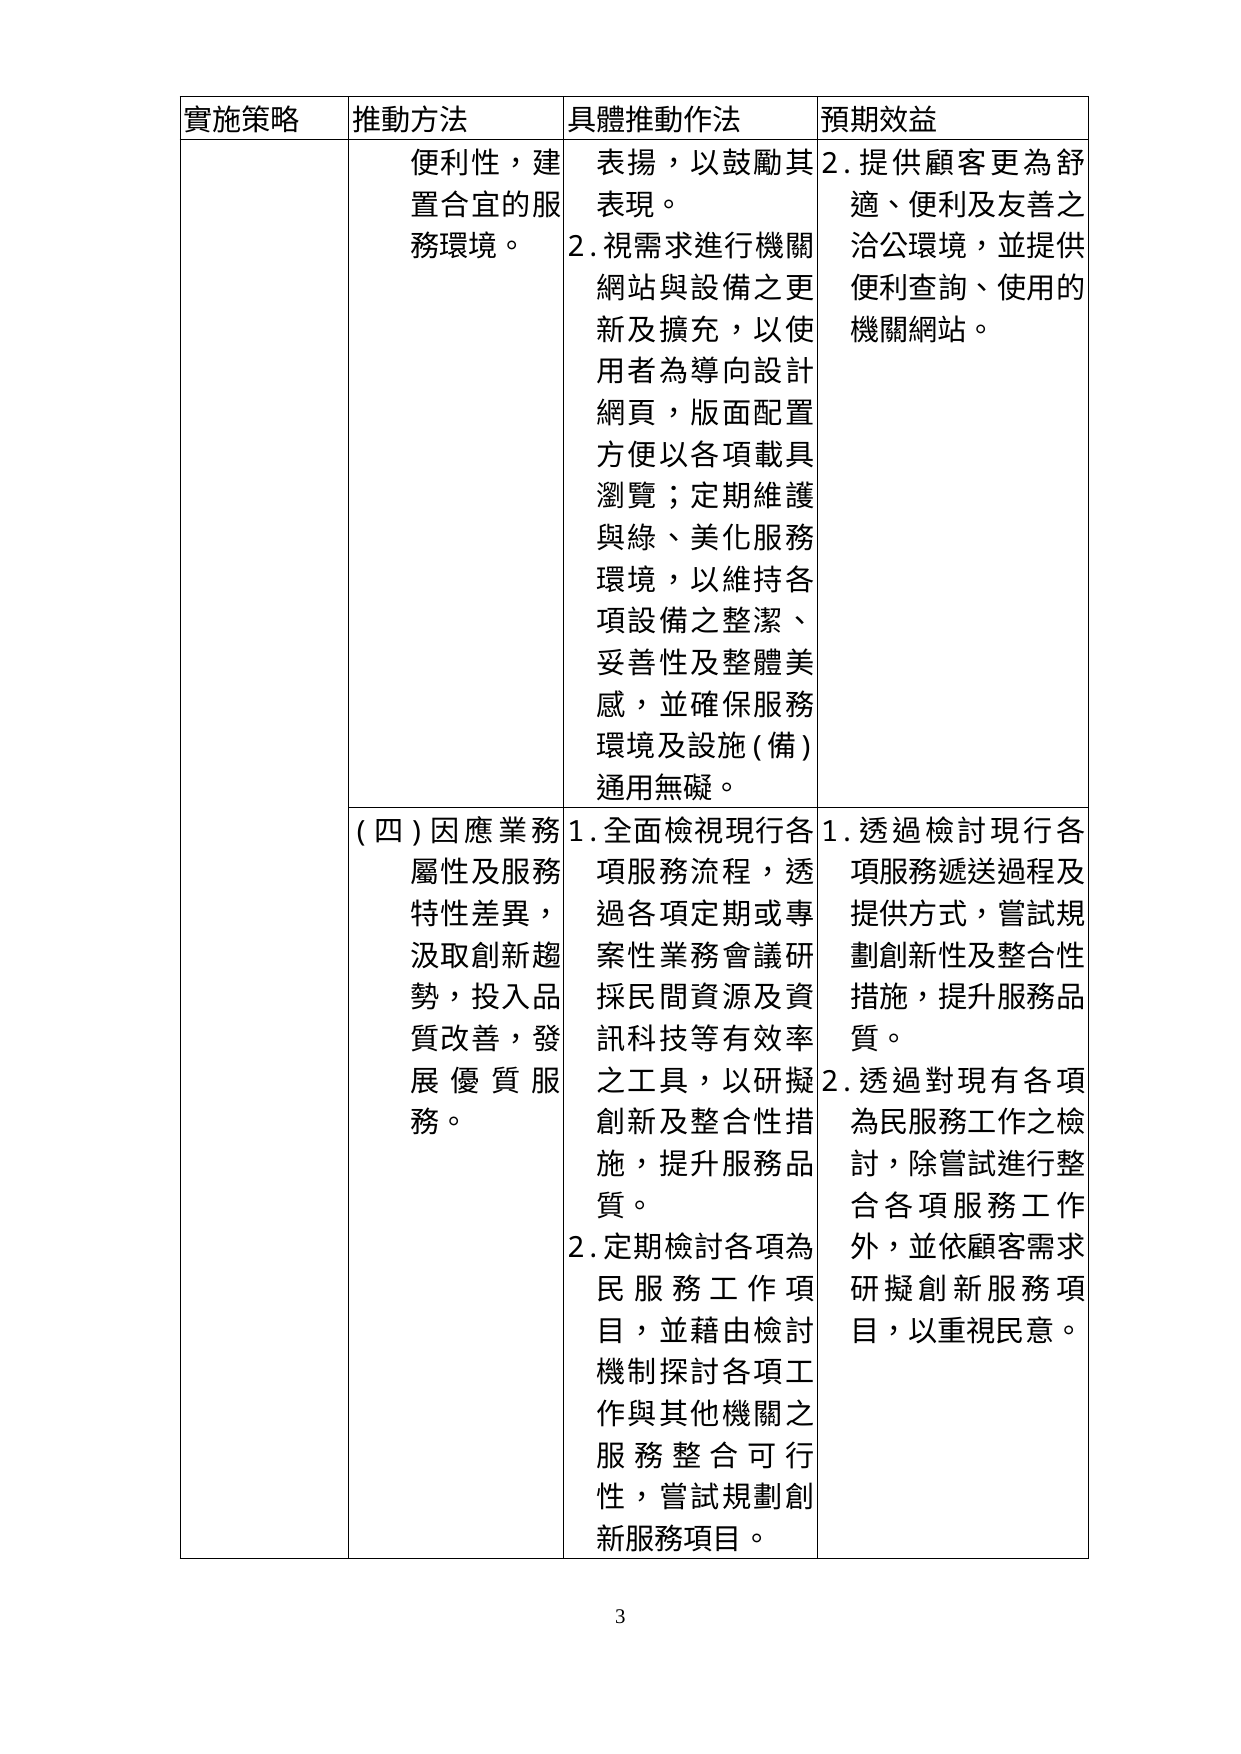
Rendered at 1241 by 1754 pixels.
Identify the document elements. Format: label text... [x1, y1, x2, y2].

table_header 預期效益 [818, 97, 1088, 139]
table_cell 2.提供顧客更為舒適、便利及友善之洽公環境，並提供便利查詢、使用的機關網站。 [818, 140, 1088, 807]
table_cell 1.透過檢討現行各項服務遞送過程及提供方式，嘗試規劃創新性及整合性措施，提升服務品質。 2.透過對現有各項為民服務工作之檢討，除嘗試進行整合各項服務工作外，並依顧客需求研擬創新服務項目，以重視民意。 [818, 808, 1088, 1558]
table_header 推動方法 [349, 97, 563, 139]
table_cell 1.全面檢視現行各項服務流程，透過各項定期或專案性業務會議研採民間資源及資訊科技等有效率之工具，以研擬創新及整合性措施，提升服務品質。 2.定期檢討各項為民服務工作項目，並藉由檢討機制探討各項工作與其他機關之服務整合可行性，嘗試規劃創新服務項目。 [564, 808, 817, 1558]
table_header 實施策略 [181, 97, 348, 139]
table_cell 表揚，以鼓勵其表現。 2.視需求進行機關網站與設備之更新及擴充，以使用者為導向設計網頁，版面配置方便以各項載具瀏覽；定期維護與綠、美化服務環境，以維持各項設備之整潔、妥善性及整體美感，並確保服務環境及設施(備)通用無礙。 [564, 140, 817, 807]
table_header 具體推動作法 [564, 97, 817, 139]
table_cell (四)因應業務屬性及服務特性差異，汲取創新趨勢，投入品質改善，發展優質服務。 [349, 808, 563, 1558]
table_cell 便利性，建置合宜的服務環境。 [349, 140, 563, 807]
table_cell [181, 140, 348, 1558]
